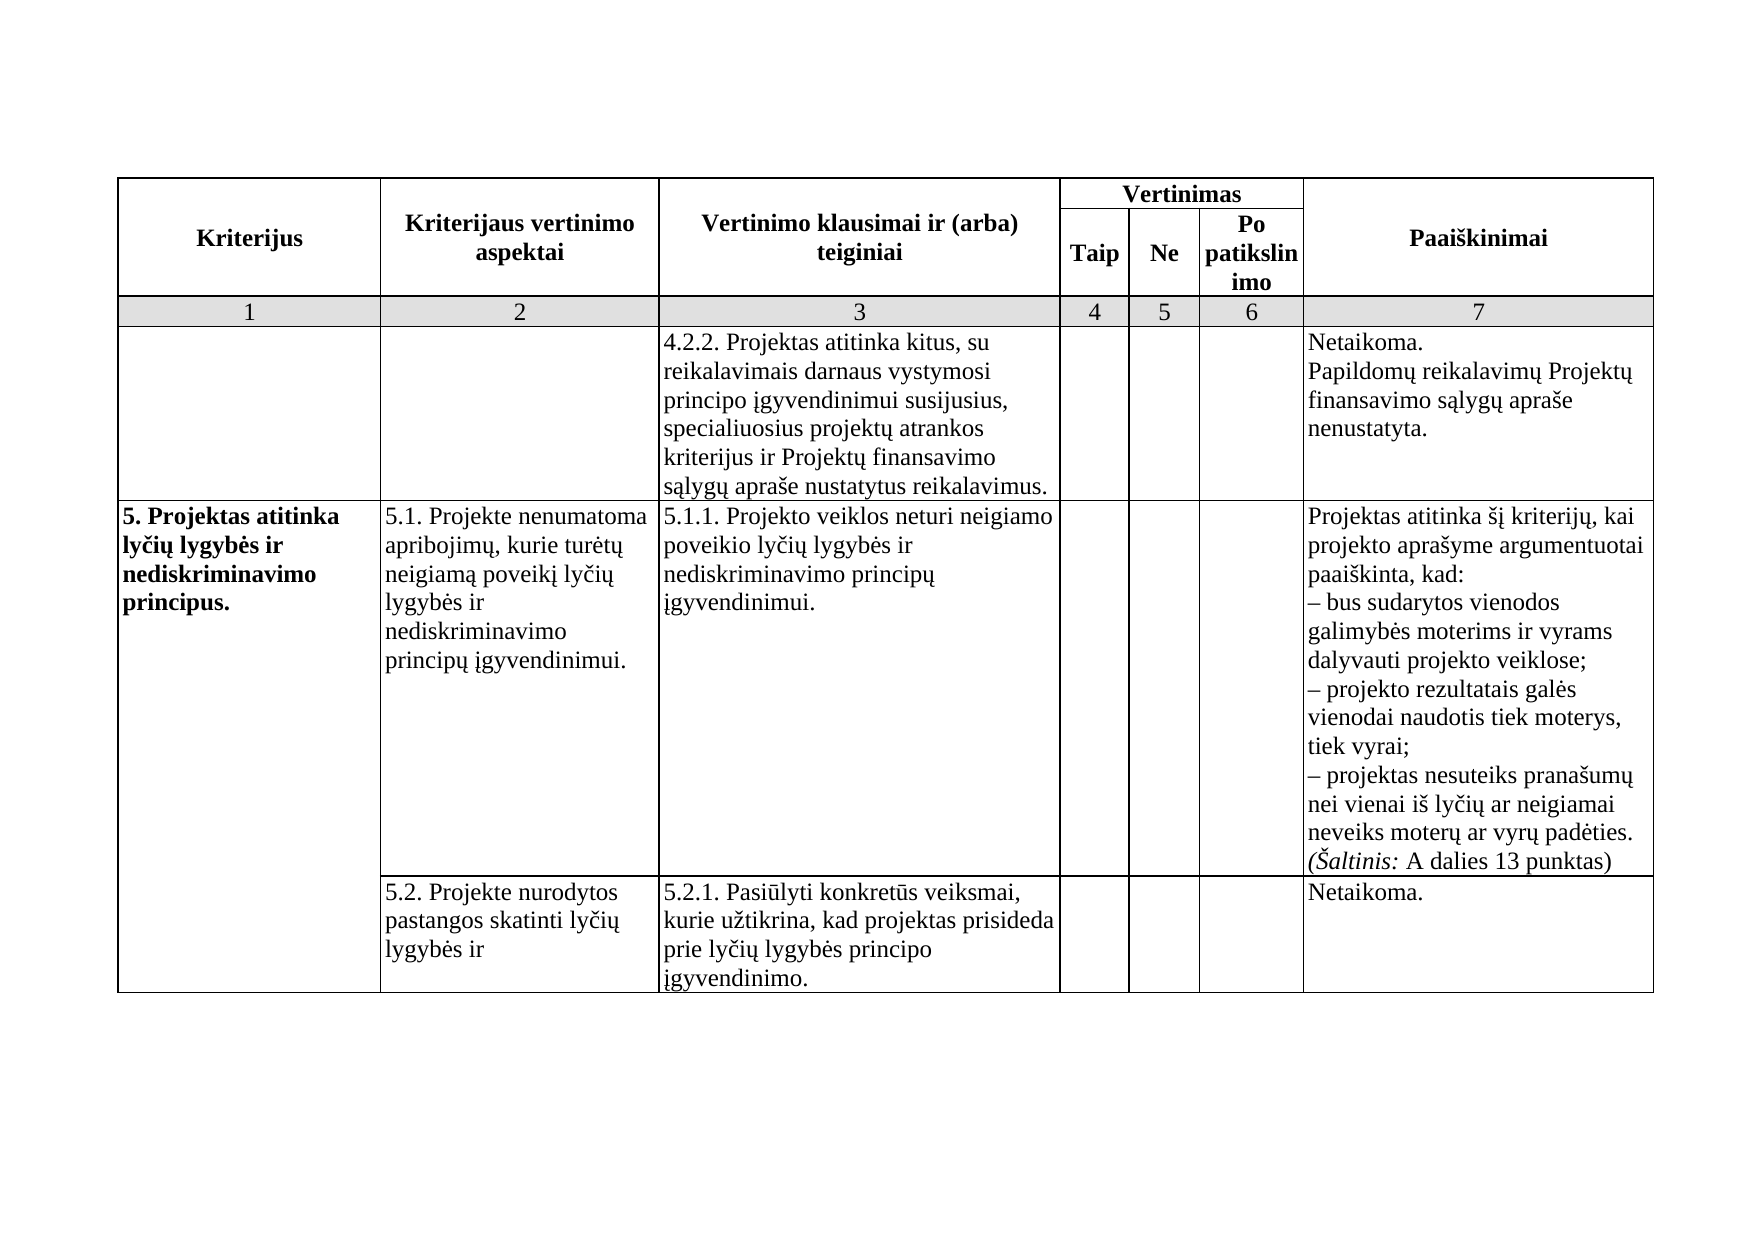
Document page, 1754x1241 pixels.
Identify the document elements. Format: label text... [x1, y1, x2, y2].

table_cell 2 [381, 297, 658, 326]
table_cell [1061, 501, 1128, 875]
table_cell [1200, 501, 1303, 875]
table_header Kriterijaus vertinimo aspektai [381, 179, 658, 295]
table_header Vertinimo klausimai ir (arba) teiginiai [660, 179, 1059, 295]
table_cell 5.2. Projekte nurodytos pastangos skatinti lyčių lygybės ir [381, 877, 658, 992]
table_cell [1130, 501, 1199, 875]
table_cell Ne [1130, 209, 1199, 295]
table_cell 4.2.2. Projektas atitinka kitus, su reikalavimais darnaus vystymosi principo įgyvendinimui susijusius, specialiuosius projektų atrankos kriterijus ir Projektų finansavimo sąlygų apraše nustatytus reikalavimus. [660, 327, 1059, 500]
table_cell [1200, 327, 1303, 500]
table_cell [1061, 327, 1128, 500]
table_cell 3 [660, 297, 1059, 326]
table_cell Taip [1061, 209, 1128, 295]
table_header Kriterijus [119, 179, 380, 295]
table_cell Po patikslinimo [1200, 209, 1303, 295]
table_cell [381, 327, 658, 500]
table_cell 1 [119, 297, 380, 326]
table_cell [1130, 327, 1199, 500]
table_cell 7 [1304, 297, 1653, 326]
table_cell [119, 327, 380, 500]
table_cell 5.1. Projekte nenumatoma apribojimų, kurie turėtų neigiamą poveikį lyčių lygybės ir nediskriminavimo principų įgyvendinimui. [381, 501, 658, 875]
table_cell 5.2.1. Pasiūlyti konkretūs veiksmai, kurie užtikrina, kad projektas prisideda prie lyčių lygybės principo įgyvendinimo. [660, 877, 1059, 992]
table_cell [1200, 877, 1303, 992]
table_cell [1130, 877, 1199, 992]
table_cell Projektas atitinka šį kriterijų, kai projekto aprašyme argumentuotai paaiškinta, kad: – bus sudarytos vienodos galimybės moterims ir vyrams dalyvauti projekto veiklose; – projekto rezultatais galės vienodai naudotis tiek moterys, tiek vyrai; – projektas nesuteiks pranašumų nei vienai iš lyčių ar neigiamai neveiks moterų ar vyrų padėties. (Šaltinis: A dalies 13 punktas) [1304, 501, 1653, 875]
table_cell 5 [1130, 297, 1199, 326]
table_header Vertinimas [1061, 179, 1303, 207]
table_cell Netaikoma. Papildomų reikalavimų Projektų finansavimo sąlygų apraše nenustatyta. [1304, 327, 1653, 500]
table_cell 6 [1200, 297, 1303, 326]
table_cell Netaikoma. [1304, 877, 1653, 992]
table_header Paaiškinimai [1304, 179, 1653, 295]
table_cell [1061, 877, 1128, 992]
table_cell 4 [1061, 297, 1128, 326]
table_cell 5.1.1. Projekto veiklos neturi neigiamo poveikio lyčių lygybės ir nediskriminavimo principų įgyvendinimui. [660, 501, 1059, 875]
table_cell 5. Projektas atitinka lyčių lygybės ir nediskriminavimo principus. [119, 501, 380, 992]
